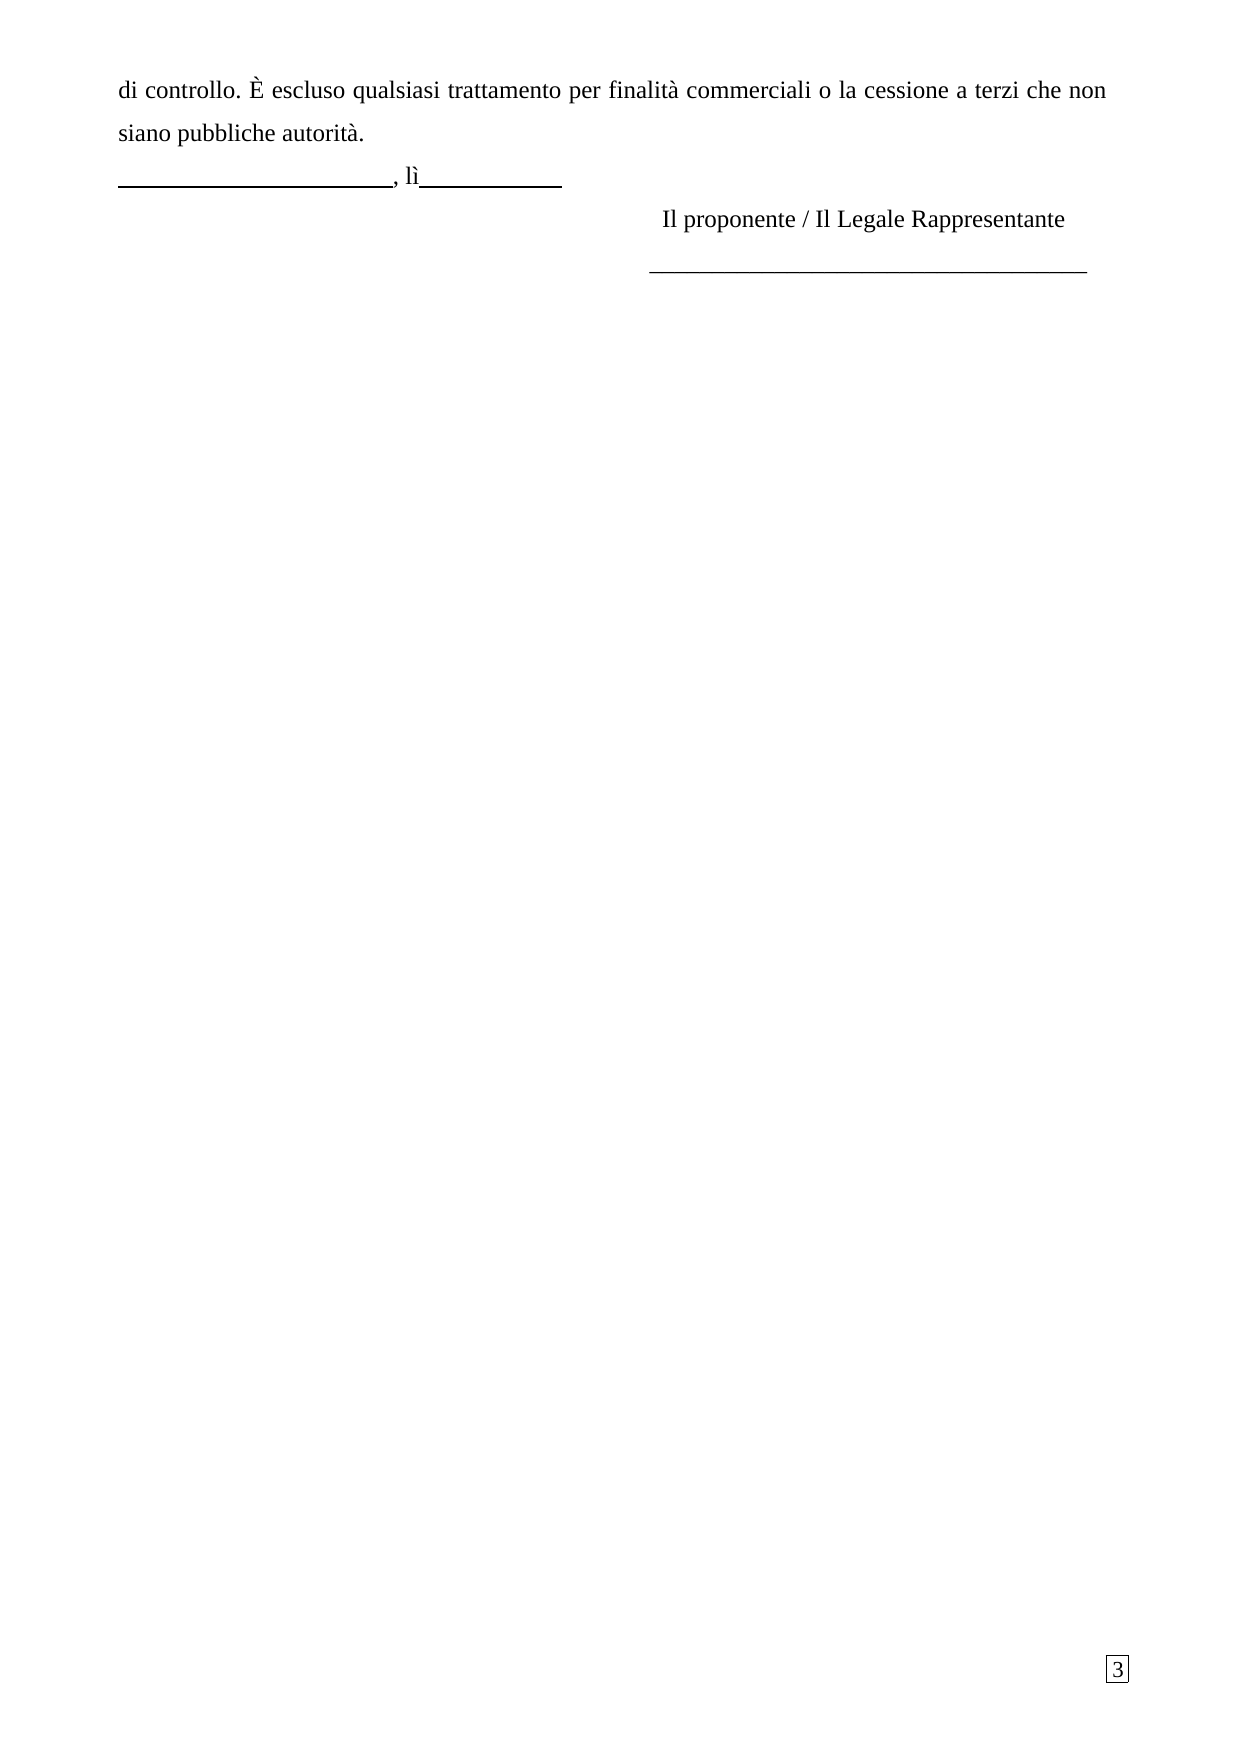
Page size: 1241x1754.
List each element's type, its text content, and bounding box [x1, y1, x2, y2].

text di controllo. È escluso qualsiasi trattamento per finalità commerciali o la cessione a terzi che non siano pubbliche autorità. [118, 75, 1107, 147]
text Il proponente / Il Legale Rappresentante [118, 204, 1107, 233]
text , lì [118, 161, 1107, 190]
text ___________________________________ [568, 247, 1107, 276]
